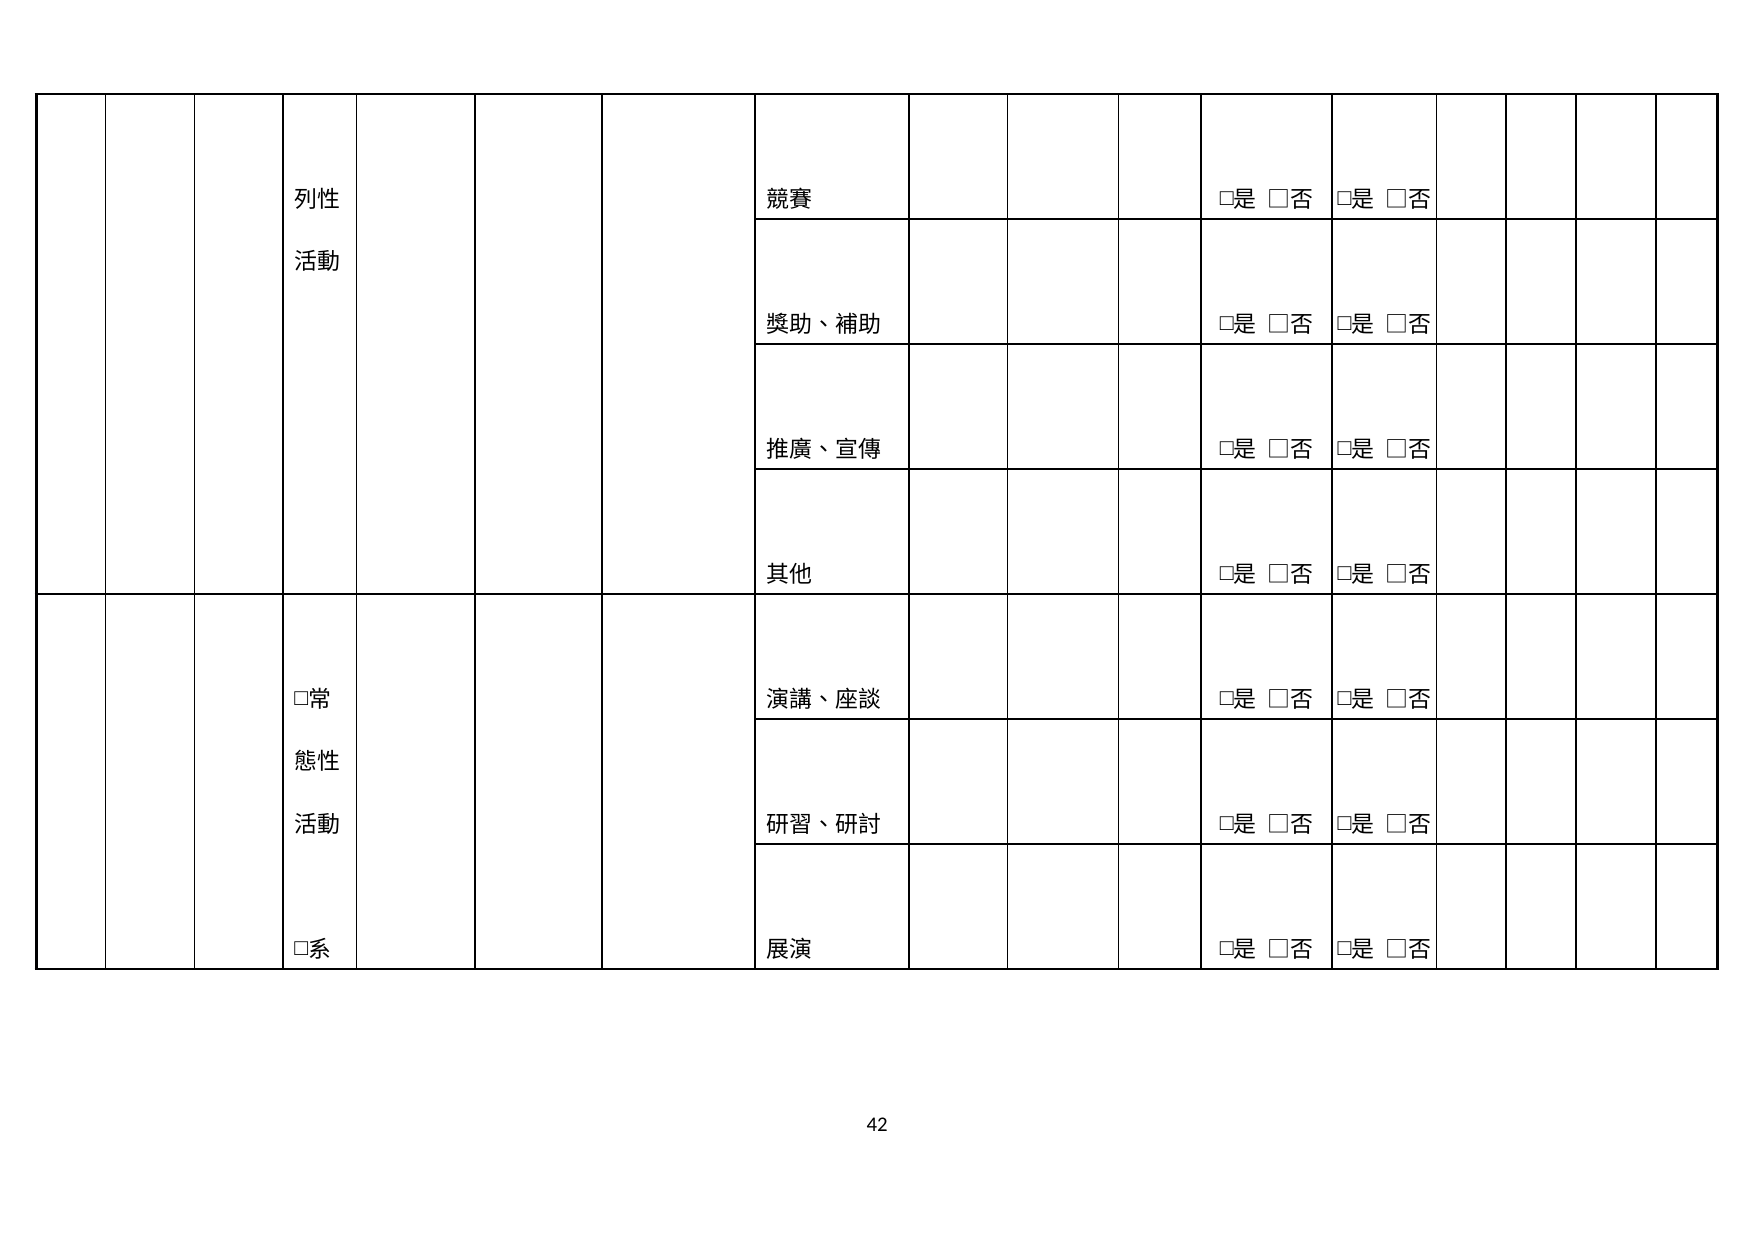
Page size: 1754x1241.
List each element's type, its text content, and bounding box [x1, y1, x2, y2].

table_cell [910, 220, 1007, 343]
table_cell [1577, 220, 1655, 343]
table_cell □是 □否 [1333, 845, 1436, 968]
table_cell [1507, 845, 1575, 968]
table_cell [38, 595, 105, 968]
table_cell [910, 845, 1007, 968]
table_cell □是 □否 [1202, 95, 1331, 218]
table_cell [195, 595, 282, 968]
table_cell [1437, 595, 1505, 718]
table_cell [1507, 720, 1575, 843]
table_cell [106, 595, 194, 968]
table_cell 列性活動 [284, 95, 356, 593]
table_cell [1507, 345, 1575, 468]
table_cell [195, 95, 282, 593]
table_cell [1437, 220, 1505, 343]
table_cell [1119, 470, 1200, 593]
table_cell [1008, 345, 1118, 468]
table_cell [1657, 720, 1716, 843]
table_cell □是 □否 [1333, 470, 1436, 593]
table_cell □是 □否 [1202, 345, 1331, 468]
table_cell [1437, 95, 1505, 218]
table_cell [1119, 720, 1200, 843]
table_cell [1577, 595, 1655, 718]
table_cell [1008, 470, 1118, 593]
table_cell 獎助、補助 [756, 220, 908, 343]
table_cell [1119, 95, 1200, 218]
table_cell [1437, 470, 1505, 593]
table_cell [106, 95, 194, 593]
table_cell [1657, 470, 1716, 593]
table_cell [1657, 95, 1716, 218]
table_cell [910, 345, 1007, 468]
table_cell [1657, 595, 1716, 718]
table_cell [476, 95, 601, 593]
table_cell [1119, 595, 1200, 718]
table_cell [1657, 845, 1716, 968]
table_cell [1577, 95, 1655, 218]
table_cell □是 □否 [1333, 720, 1436, 843]
table_cell □是 □否 [1202, 595, 1331, 718]
table_cell 展演 [756, 845, 908, 968]
table_cell 競賽 [756, 95, 908, 218]
table_cell [1008, 595, 1118, 718]
table_cell □是 □否 [1202, 720, 1331, 843]
table_cell □是 □否 [1333, 220, 1436, 343]
table_cell [603, 595, 754, 968]
table_cell [1577, 845, 1655, 968]
table_cell [1437, 845, 1505, 968]
table_cell 演講、座談 [756, 595, 908, 718]
table_cell [1507, 470, 1575, 593]
table_cell [603, 95, 754, 593]
table_cell [1577, 470, 1655, 593]
table_cell [1507, 595, 1575, 718]
table_cell □是 □否 [1333, 345, 1436, 468]
table_cell [1437, 720, 1505, 843]
table_cell [1577, 720, 1655, 843]
table_cell [1008, 95, 1118, 218]
table_cell [1119, 345, 1200, 468]
table_cell [1437, 345, 1505, 468]
table_cell [910, 95, 1007, 218]
table_cell 研習、研討 [756, 720, 908, 843]
table_cell [1008, 720, 1118, 843]
table_cell [1657, 220, 1716, 343]
table_cell [910, 720, 1007, 843]
table_cell □是 □否 [1202, 220, 1331, 343]
table_cell □是 □否 [1333, 95, 1436, 218]
table_cell [1119, 220, 1200, 343]
table_cell [1507, 220, 1575, 343]
table_cell [1008, 845, 1118, 968]
table_cell [910, 470, 1007, 593]
table_cell [910, 595, 1007, 718]
table_cell 推廣、宣傳 [756, 345, 908, 468]
table_cell □是 □否 [1202, 845, 1331, 968]
table_cell [1657, 345, 1716, 468]
table_cell 其他 [756, 470, 908, 593]
table_cell [357, 95, 474, 593]
table_cell [476, 595, 601, 968]
table_cell [357, 595, 474, 968]
table_cell [38, 95, 105, 593]
table_cell [1119, 845, 1200, 968]
table_cell [1577, 345, 1655, 468]
table_cell □是 □否 [1333, 595, 1436, 718]
table_cell □常態性活動 □系 [284, 595, 356, 968]
table_cell [1008, 220, 1118, 343]
table_cell [1507, 95, 1575, 218]
table_cell □是 □否 [1202, 470, 1331, 593]
